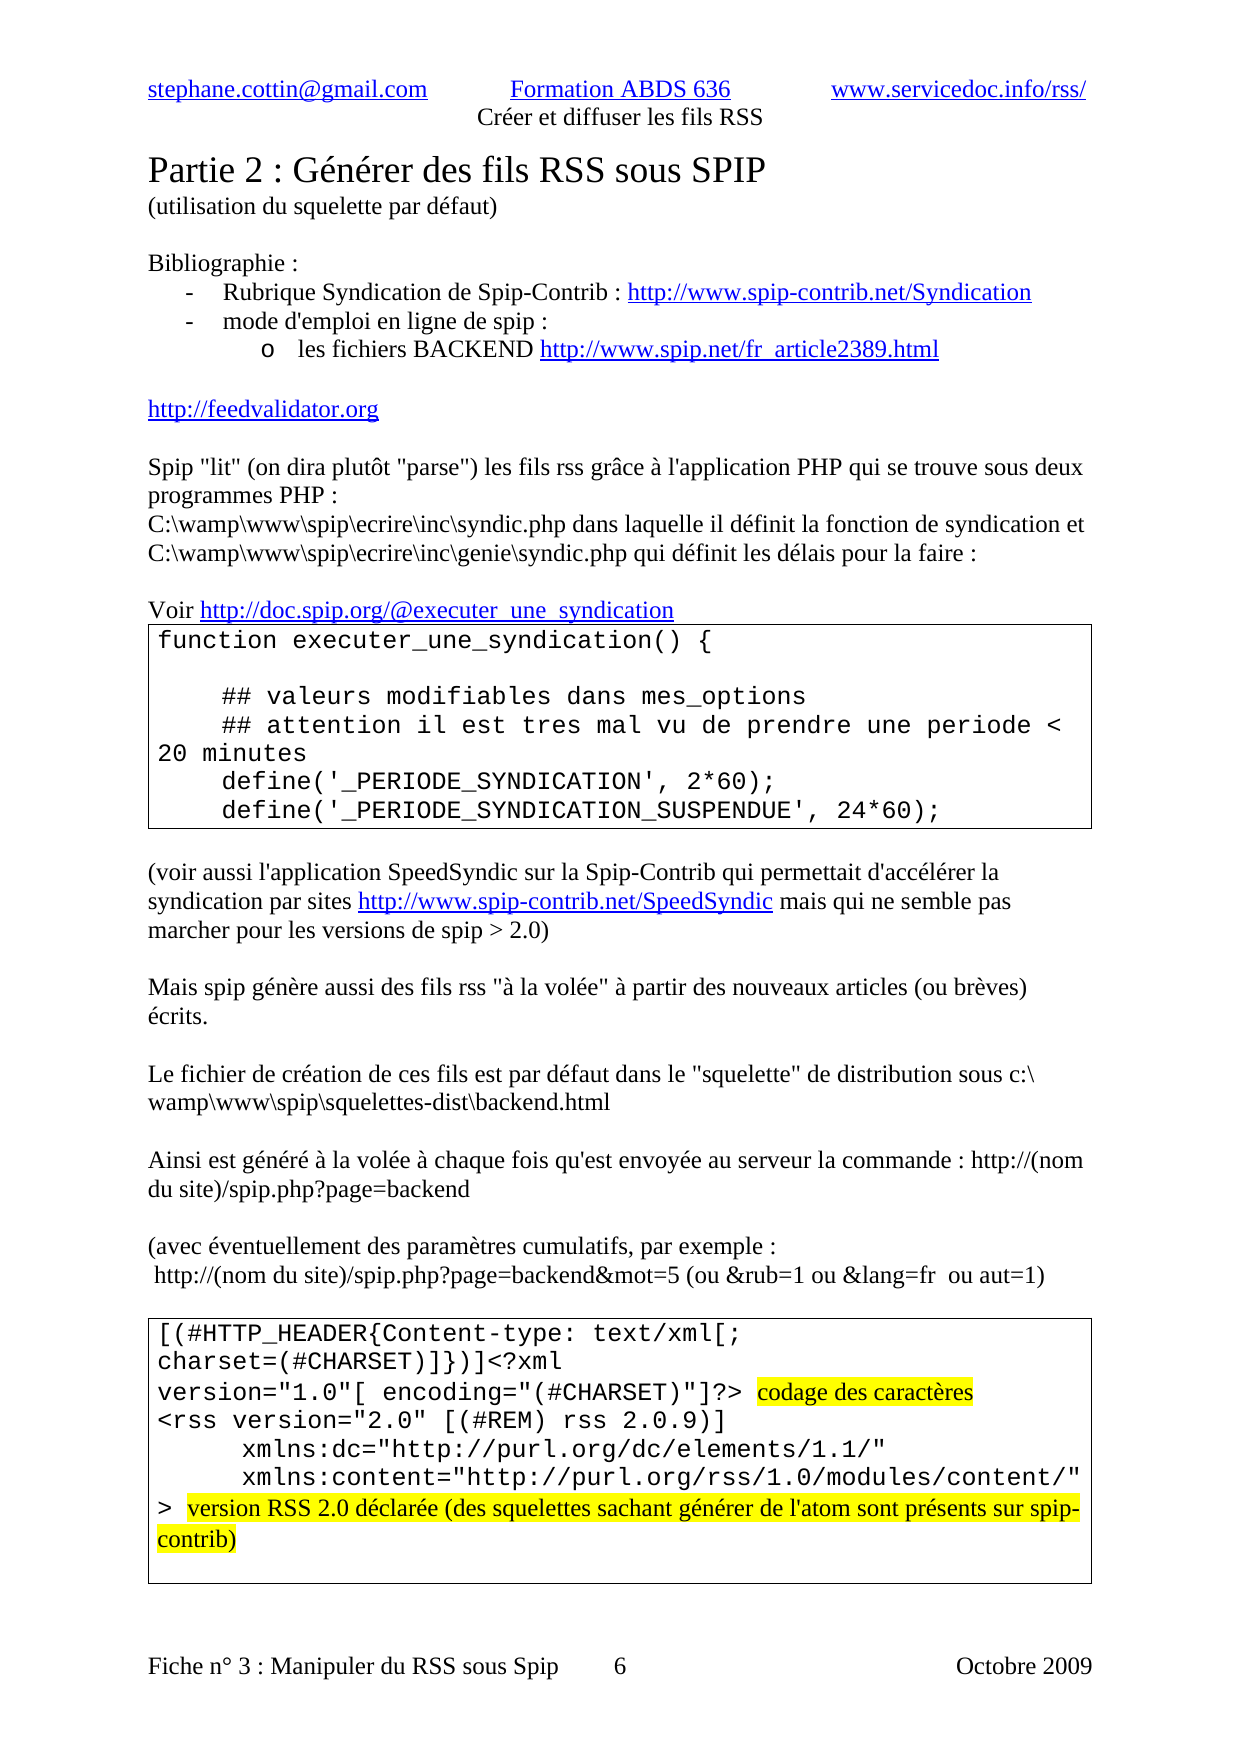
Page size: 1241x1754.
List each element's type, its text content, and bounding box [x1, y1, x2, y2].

text C:\wamp\www\spip\ecrire\inc\syndic.php dans laquelle il définit la fonction de syndication et [148, 509, 1092, 538]
list mode d'emploi en ligne de spip : [185, 306, 1092, 334]
text define('_PERIODE_SYNDICATION', 2*60); [149, 766, 1091, 794]
text ## valeurs modifiables dans mes_options [149, 681, 1091, 709]
text [(#HTTP_HEADER{Content-type: text/xml[; charset=(#CHARSET)]})]<?xml [149, 1319, 1091, 1374]
text function executer_une_syndication() { [149, 625, 1091, 656]
text (avec éventuellement des paramètres cumulatifs, par exemple : [148, 1231, 1092, 1260]
text Le fichier de création de ces fils est par défaut dans le "squelette" de distribution sous c:\wamp\www\spip\squelettes-dist\backend.html [148, 1059, 1092, 1116]
text Bibliographie : [148, 248, 1092, 277]
list Rubrique Syndication de Spip-Contrib : http://www.spip-contrib.net/Syndication [185, 277, 1092, 306]
text Voir http://doc.spip.org/@executer_une_syndication [148, 595, 1092, 624]
text > version RSS 2.0 déclarée (des squelettes sachant générer de l'atom sont présents sur spip-contrib) [149, 1490, 1091, 1553]
text ## attention il est tres mal vu de prendre une periode < 20 minutes [149, 709, 1091, 766]
text <rss version="2.0" [(#REM) rss 2.0.9)] [149, 1405, 1091, 1433]
text Ainsi est généré à la volée à chaque fois qu'est envoyée au serveur la commande : http://(nom du site)/spip.php?page=backend [148, 1145, 1092, 1202]
text Partie 2 : Générer des fils RSS sous SPIP [148, 148, 1092, 191]
text xmlns:dc="http://purl.org/dc/elements/1.1/" [149, 1433, 1091, 1462]
text Mais spip génère aussi des fils rss "à la volée" à partir des nouveaux articles (ou brèves) écrits. [148, 972, 1092, 1030]
text (voir aussi l'application SpeedSyndic sur la Spip-Contrib qui permettait d'accélérer la syndication par sites http://www.spip-contrib.net/SpeedSyndic mais qui ne semble pas marcher pour les versions de spip > 2.0) [148, 857, 1092, 944]
text http://feedvalidator.org [148, 394, 1092, 423]
text C:\wamp\www\spip\ecrire\inc\genie\syndic.php qui définit les délais pour la faire : [148, 538, 1092, 567]
text version="1.0"[ encoding="(#CHARSET)"]?> codage des caractères [149, 1374, 1091, 1405]
text (utilisation du squelette par défaut) [148, 191, 1092, 219]
text Spip "lit" (on dira plutôt "parse") les fils rss grâce à l'application PHP qui se trouve sous deux programmes PHP : [148, 452, 1092, 509]
text xmlns:content="http://purl.org/rss/1.0/modules/content/" [149, 1462, 1091, 1490]
text http://(nom du site)/spip.php?page=backend&mot=5 (ou &rub=1 ou &lang=fr ou aut=1) [148, 1260, 1092, 1289]
text define('_PERIODE_SYNDICATION_SUSPENDUE', 24*60); [149, 794, 1091, 828]
list les fichiers BACKEND http://www.spip.net/fr_article2389.html [260, 334, 1092, 365]
